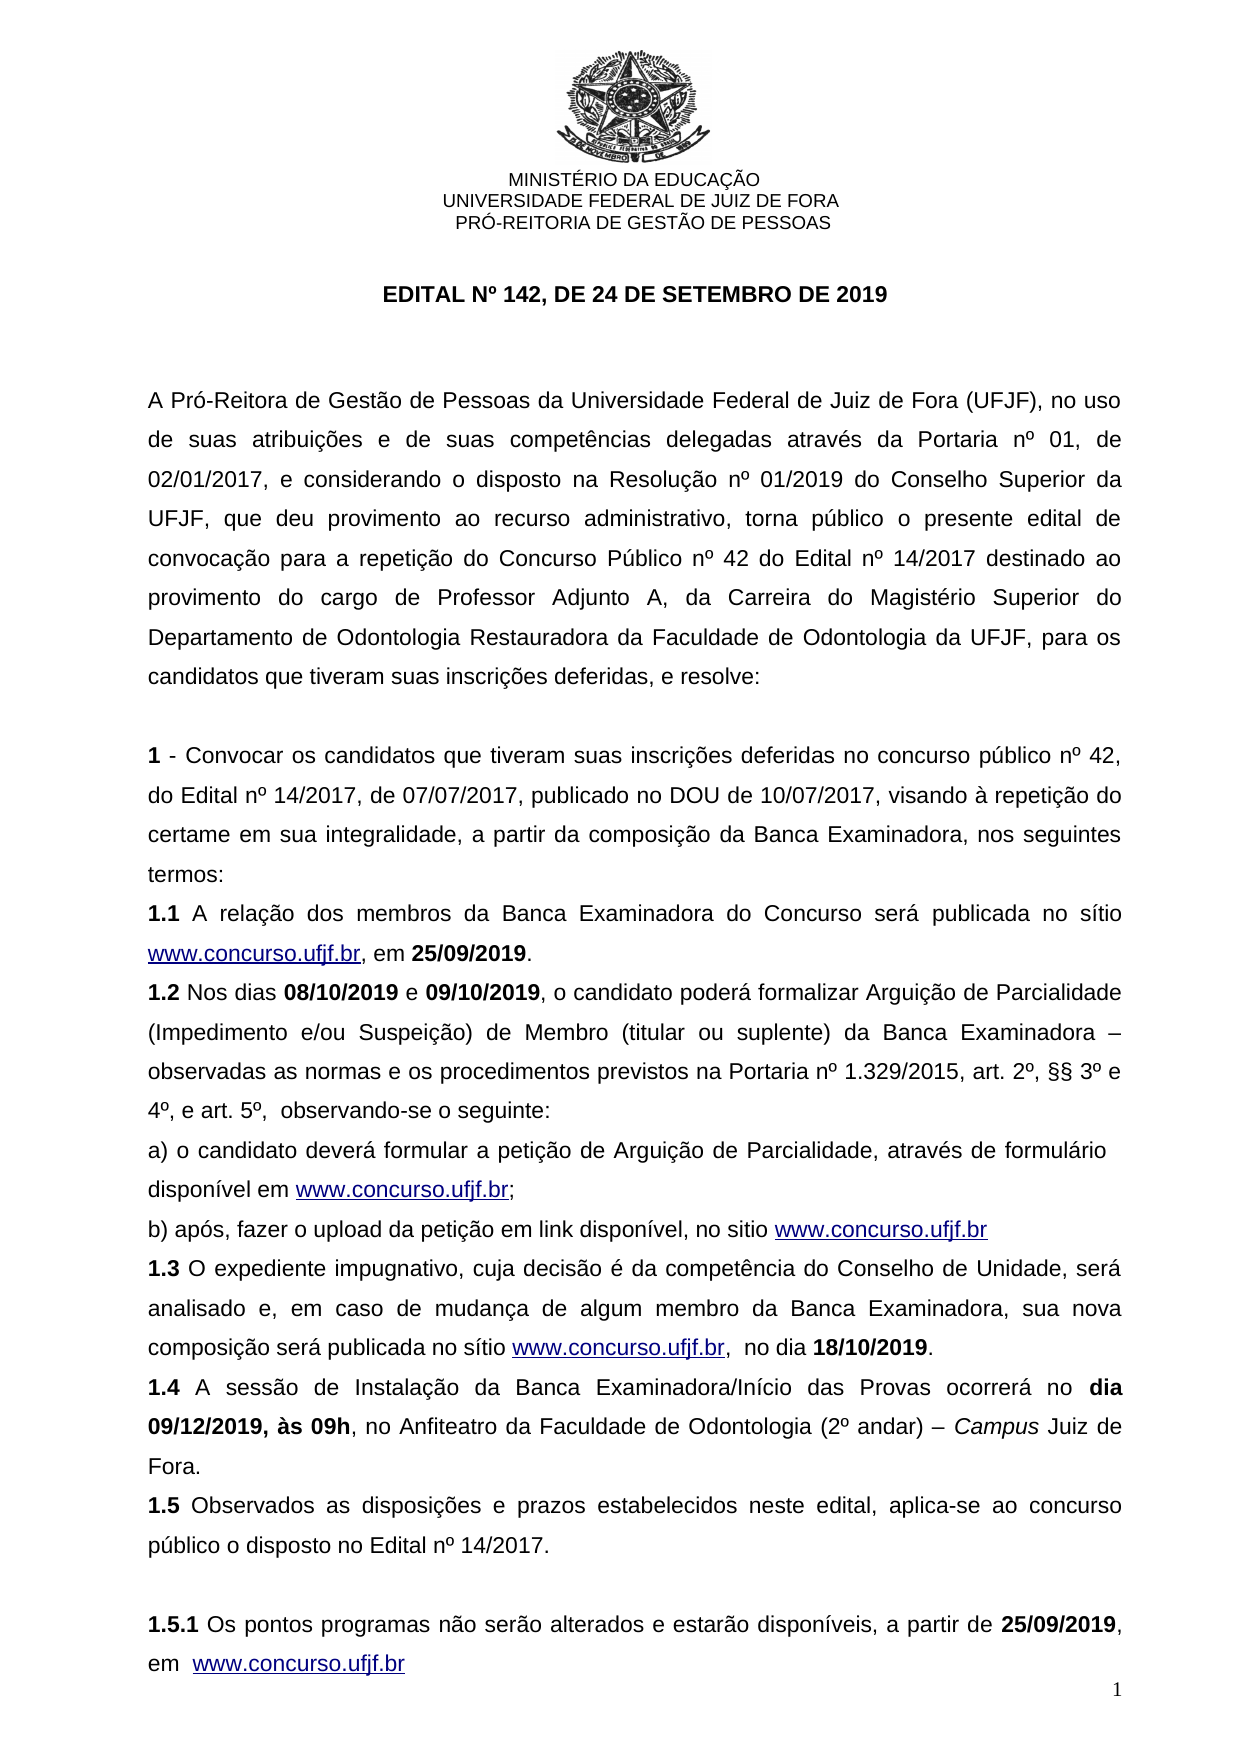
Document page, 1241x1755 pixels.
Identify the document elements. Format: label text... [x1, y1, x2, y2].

text b) após, fazer o upload da petição em link disponível, no sitio www.concurso.ufjf.br [148, 1216, 1107, 1242]
text 1.1 A relação dos membros da Banca Examinadora do Concurso será publicada no sítio www.concurso.ufjf.br, em 25/09/2019. [148, 900, 1122, 966]
text 1.2 Nos dias 08/10/2019 e 09/10/2019, o candidato poderá formalizar Arguição de Parcialidade (Impedimento e/ou Suspeição) de Membro (titular ou suplente) da Banca Examinadora – observadas as normas e os procedimentos previstos na Portaria nº 1.329/2015, art. 2º, §§ 3º e 4º, e art. 5º, observando-se o seguinte: [148, 979, 1122, 1124]
text EDITAL Nº 142, DE 24 DE SETEMBRO DE 2019 [148, 281, 1122, 308]
text 1.5 Observados as disposições e prazos estabelecidos neste edital, aplica-se ao concurso público o disposto no Edital nº 14/2017. [148, 1492, 1122, 1558]
text 1.3 O expediente impugnativo, cuja decisão é da competência do Conselho de Unidade, será analisado e, em caso de mudança de algum membro da Banca Examinadora, sua nova composição será publicada no sítio www.concurso.ufjf.br, no dia 18/10/2019. [148, 1255, 1122, 1361]
text MINISTÉRIO DA EDUCAÇÃO [29, 166, 1122, 190]
text 1.4 A sessão de Instalação da Banca Examinadora/Início das Provas ocorrerá no dia 09/12/2019, às 09h, no Anfiteatro da Faculdade de Odontologia (2º andar) – Campus Juiz de Fora. [148, 1374, 1122, 1479]
text PRÓ-REITORIA DE GESTÃO DE PESSOAS [29, 212, 1122, 233]
text a) o candidato deverá formular a petição de Arguição de Parcialidade, através de formulário disponível em www.concurso.ufjf.br; [148, 1137, 1107, 1203]
text 1.5.1 Os pontos programas não serão alterados e estarão disponíveis, a partir de 25/09/2019, em www.concurso.ufjf.br [148, 1611, 1122, 1676]
text UNIVERSIDADE FEDERAL DE JUIZ DE FORA [29, 190, 1122, 212]
text 1 - Convocar os candidatos que tiveram suas inscrições deferidas no concurso público nº 42, do Edital nº 14/2017, de 07/07/2017, publicado no DOU de 10/07/2017, visando à repetição do certame em sua integralidade, a partir da composição da Banca Examinadora, nos seguintes termos: [148, 742, 1122, 887]
text A Pró-Reitora de Gestão de Pessoas da Universidade Federal de Juiz de Fora (UFJF), no uso de suas atribuições e de suas competências delegadas através da Portaria nº 01, de 02/01/2017, e considerando o disposto na Resolução nº 01/2019 do Conselho Superior da UFJF, que deu provimento ao recurso administrativo, torna público o presente edital de convocação para a repetição do Concurso Público nº 42 do Edital nº 14/2017 destinado ao provimento do cargo de Professor Adjunto A, da Carreira do Magistério Superior do Departamento de Odontologia Restauradora da Faculdade de Odontologia da UFJF, para os candidatos que tiveram suas inscrições deferidas, e resolve: [148, 387, 1122, 689]
